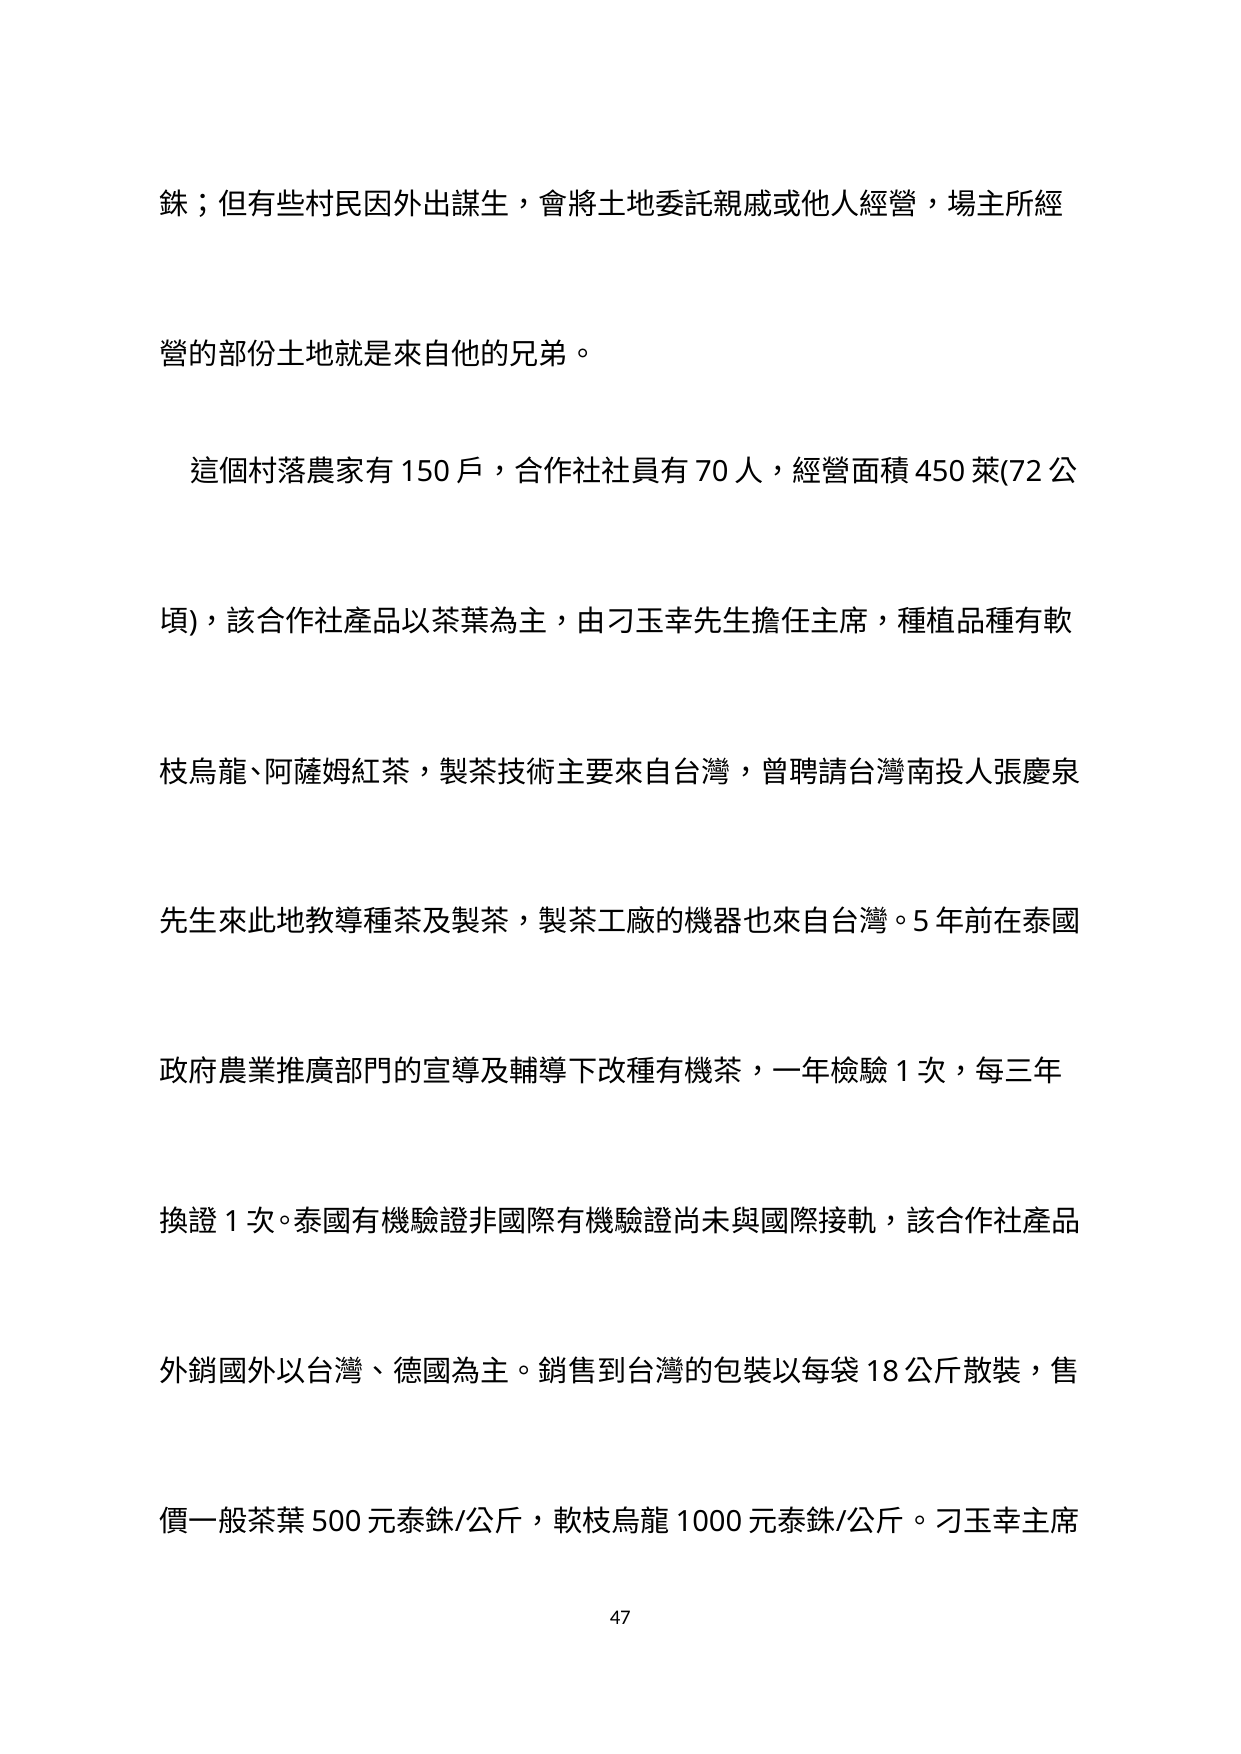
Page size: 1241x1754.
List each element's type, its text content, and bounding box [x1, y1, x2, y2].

text 銖；但有些村民因外出謀生，會將土地委託親戚或他人經營，場主所經營的部份土地就是來自他的兄弟。 [159, 164, 1081, 389]
text 這個村落農家有150戶，合作社社員有70人，經營面積450萊(72公頃)，該合作社產品以茶葉為主，由刁玉幸先生擔任主席，種植品種有軟枝烏龍、阿薩姆紅茶，製茶技術主要來自台灣，曾聘請台灣南投人張慶泉先生來此地教導種茶及製茶，製茶工廠的機器也來自台灣。5年前在泰國政府農業推廣部門的宣導及輔導下改種有機茶，一年檢驗1次，每三年換證1次。泰國有機驗證非國際有機驗證尚未與國際接軌，該合作社產品外銷國外以台灣、德國為主。銷售到台灣的包裝以每袋18公斤散裝，售價一般茶葉500元泰銖/公斤，軟枝烏龍1000元泰銖/公斤。刁玉幸主席說：「合作社社員茶菁交由合作社處理，收購價比外面每公斤多5元泰銖，但要交1元泰銖給合作社作基金，茶菁10年前約70元泰銖/公斤，現在約30元泰銖/公斤，採收期也有缺工情形，但必須僱用合法勞工，寮國籍勞工比較多，手採工資本地10-12元泰銖/公斤，美斯樂地區5-6元泰銖/公斤，但是軟枝烏龍工資較貴，本地12-15元泰銖/公斤。茶菁每100噸可製成茶業20噸，該合作社產品30％外銷，40％在當地銷售，其它30％搭配OTOP產品展售，銷售到全國各大都市，但以曼谷為主。 [159, 432, 1081, 1557]
